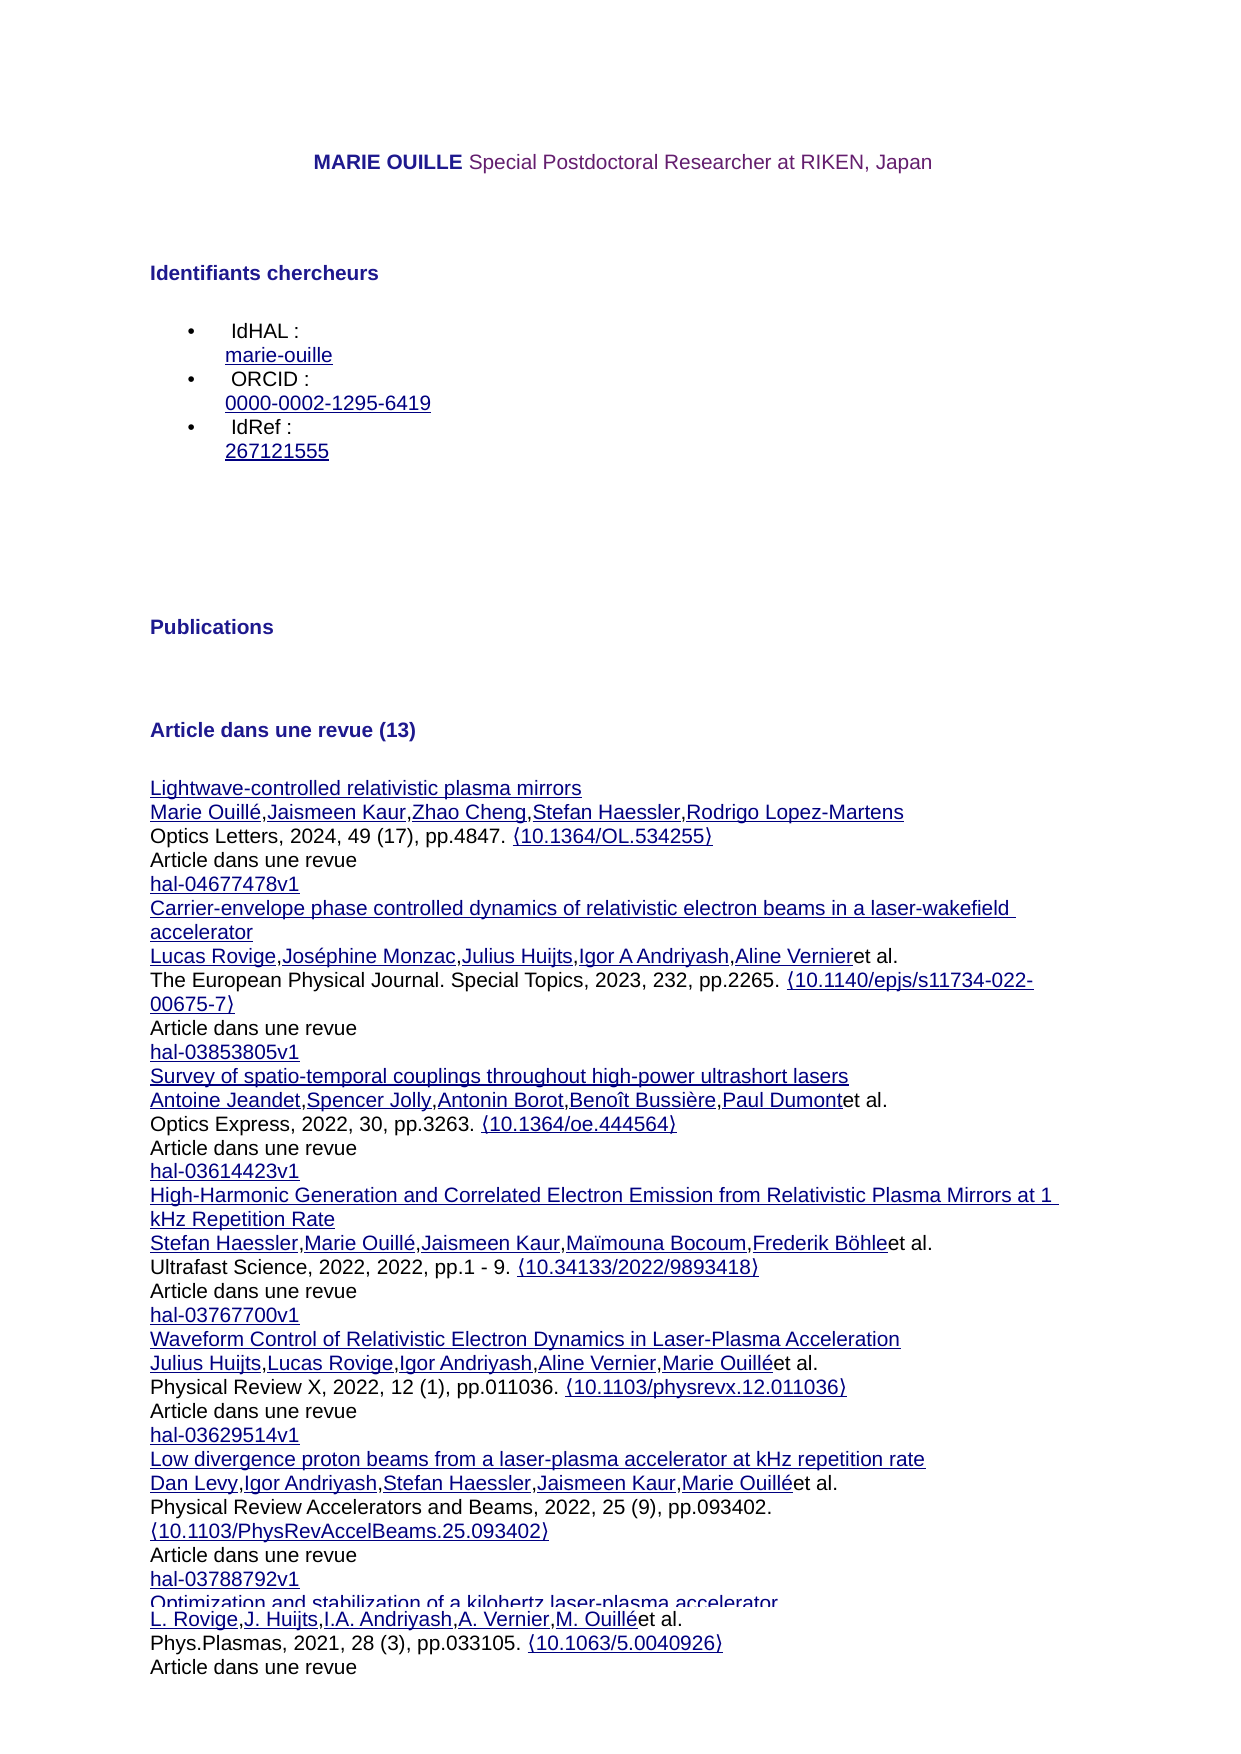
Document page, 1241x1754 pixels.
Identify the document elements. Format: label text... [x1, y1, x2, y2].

list 267121555 [187, 438, 1090, 462]
subtitle Article dans une revue (13) [150, 718, 1090, 742]
subtitle Identifiants chercheurs [150, 260, 1090, 284]
table_cell Waveform Control of Relativistic Electron Dynamics in Laser-Plasma Acceleration Julius Huijts,Lucas Rovige,Igor Andriyash,Aline Vernier,Marie Ouilléet al. Physical Review X, 2022, 12 (1), pp.011036. ⟨10.1103/physrevx.12.011036⟩ Article dans une revue hal-03629514v1 [150, 1327, 1090, 1447]
table_header Lightwave-controlled relativistic plasma mirrors Marie Ouillé,Jaismeen Kaur,Zhao Cheng,Stefan Haessler,Rodrigo Lopez-Martens Optics Letters, 2024, 49 (17), pp.4847. ⟨10.1364/OL.534255⟩ Article dans une revue hal-04677478v1 [150, 776, 1090, 896]
subtitle Publications [150, 614, 1090, 638]
list IdRef : [187, 414, 1090, 438]
table_cell Low divergence proton beams from a laser-plasma accelerator at kHz repetition rate Dan Levy,Igor Andriyash,Stefan Haessler,Jaismeen Kaur,Marie Ouilléet al. Physical Review Accelerators and Beams, 2022, 25 (9), pp.093402. ⟨10.1103/PhysRevAccelBeams.25.093402⟩ Article dans une revue hal-03788792v1 [150, 1447, 1090, 1591]
table_cell Optimization and stabilization of a kilohertz laser-plasma accelerator L. Rovige,J. Huijts,I.A. Andriyash,A. Vernier,M. Ouilléet al. Phys.Plasmas, 2021, 28 (3), pp.033105. ⟨10.1063/5.0040926⟩ Article dans une revue [150, 1591, 1090, 1679]
list marie-ouille [187, 343, 1090, 367]
list 0000-0002-1295-6419 [187, 391, 1090, 414]
table_cell High-Harmonic Generation and Correlated Electron Emission from Relativistic Plasma Mirrors at 1 kHz Repetition Rate Stefan Haessler,Marie Ouillé,Jaismeen Kaur,Maïmouna Bocoum,Frederik Böhleet al. Ultrafast Science, 2022, 2022, pp.1 - 9. ⟨10.34133/2022/9893418⟩ Article dans une revue hal-03767700v1 [150, 1183, 1090, 1327]
table_cell Survey of spatio-temporal couplings throughout high-power ultrashort lasers Antoine Jeandet,Spencer Jolly,Antonin Borot,Benoît Bussière,Paul Dumontet al. Optics Express, 2022, 30, pp.3263. ⟨10.1364/oe.444564⟩ Article dans une revue hal-03614423v1 [150, 1064, 1090, 1183]
list ORCID : [187, 367, 1090, 391]
subtitle MARIE OUILLE Special Postdoctoral Researcher at RIKEN, Japan [150, 150, 1090, 174]
table_cell Carrier-envelope phase controlled dynamics of relativistic electron beams in a laser-wakefield accelerator Lucas Rovige,Joséphine Monzac,Julius Huijts,Igor A Andriyash,Aline Vernieret al. The European Physical Journal. Special Topics, 2023, 232, pp.2265. ⟨10.1140/epjs/s11734-022-00675-7⟩ Article dans une revue hal-03853805v1 [150, 896, 1090, 1063]
list IdHAL : [187, 319, 1090, 343]
